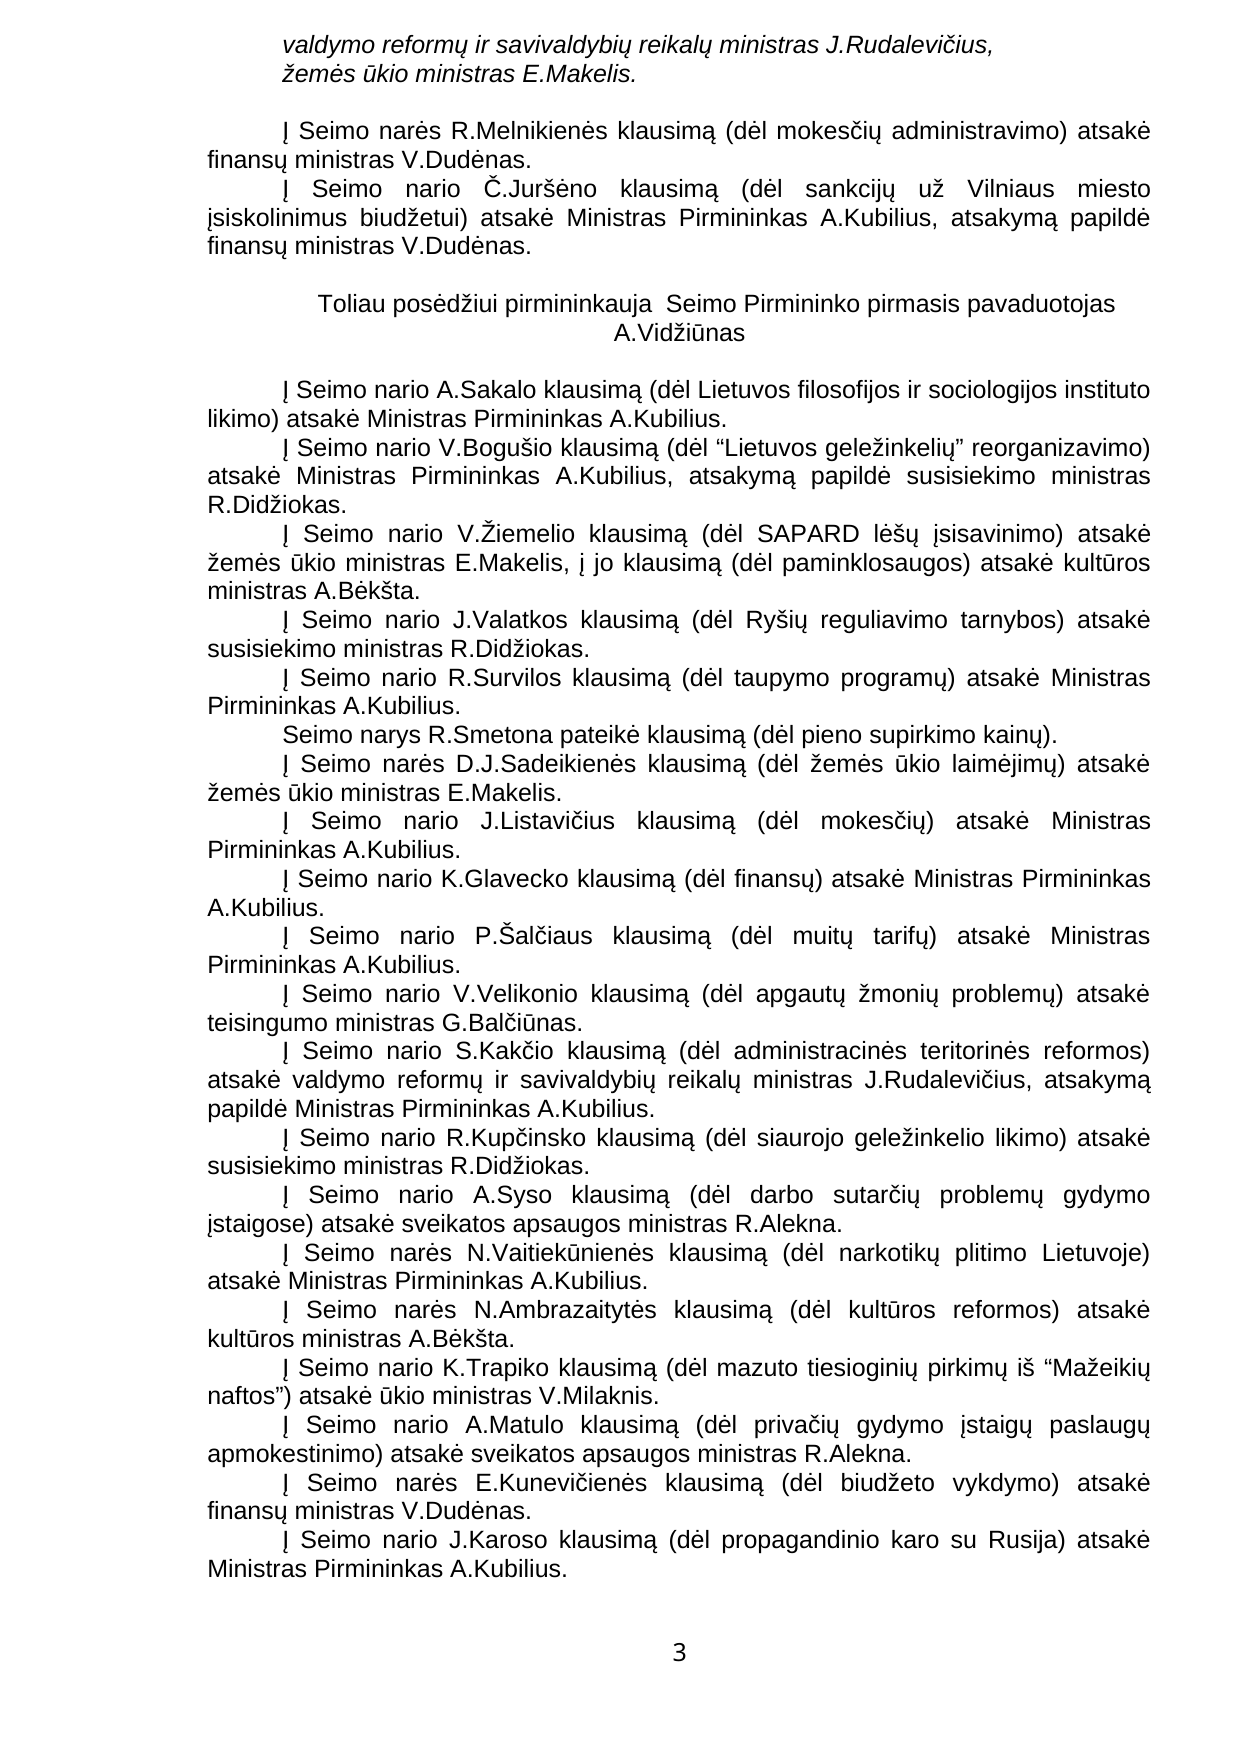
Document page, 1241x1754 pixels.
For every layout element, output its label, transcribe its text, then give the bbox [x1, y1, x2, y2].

text Į Seimo nario V.Bogušio klausimą (dėl “Lietuvos geležinkelių” reorganizavimo) atsakė Ministras Pirmininkas A.Kubilius, atsakymą papildė susisiekimo ministras R.Didžiokas. [207, 432, 1152, 519]
text Į Seimo nario V.Velikonio klausimą (dėl apgautų žmonių problemų) atsakė teisingumo ministras G.Balčiūnas. [207, 979, 1152, 1036]
text Į Seimo nario P.Šalčiaus klausimą (dėl muitų tarifų) atsakė Ministras Pirmininkas A.Kubilius. [207, 921, 1152, 979]
text Į Seimo nario V.Žiemelio klausimą (dėl SAPARD lėšų įsisavinimo) atsakė žemės ūkio ministras E.Makelis, į jo klausimą (dėl paminklosaugos) atsakė kultūros ministras A.Bėkšta. [207, 519, 1152, 605]
text Į Seimo nario S.Kakčio klausimą (dėl administracinės teritorinės reformos) atsakė valdymo reformų ir savivaldybių reikalų ministras J.Rudalevičius, atsakymą papildė Ministras Pirmininkas A.Kubilius. [207, 1036, 1152, 1122]
text Į Seimo narės N.Vaitiekūnienės klausimą (dėl narkotikų plitimo Lietuvoje) atsakė Ministras Pirmininkas A.Kubilius. [207, 1237, 1152, 1295]
text Į Seimo nario A.Matulo klausimą (dėl privačių gydymo įstaigų paslaugų apmokestinimo) atsakė sveikatos apsaugos ministras R.Alekna. [207, 1410, 1152, 1467]
text Toliau posėdžiui pirmininkauja Seimo Pirmininko pirmasis pavaduotojas A.Vidžiūnas [207, 289, 1152, 346]
text Į Seimo nario J.Karoso klausimą (dėl propagandinio karo su Rusija) atsakė Ministras Pirmininkas A.Kubilius. [207, 1525, 1152, 1582]
text žemės ūkio ministras E.Makelis. [207, 59, 1152, 87]
text Į Seimo nario R.Survilos klausimą (dėl taupymo programų) atsakė Ministras Pirmininkas A.Kubilius. [207, 662, 1152, 720]
text Į Seimo nario A.Syso klausimą (dėl darbo sutarčių problemų gydymo įstaigose) atsakė sveikatos apsaugos ministras R.Alekna. [207, 1180, 1152, 1237]
text Į Seimo nario K.Glavecko klausimą (dėl finansų) atsakė Ministras Pirmininkas A.Kubilius. [207, 864, 1152, 921]
text Į Seimo narės N.Ambrazaitytės klausimą (dėl kultūros reformos) atsakė kultūros ministras A.Bėkšta. [207, 1295, 1152, 1352]
text Seimo narys R.Smetona pateikė klausimą (dėl pieno supirkimo kainų). [207, 720, 1152, 749]
text valdymo reformų ir savivaldybių reikalų ministras J.Rudalevičius, [207, 30, 1152, 59]
text Į Seimo narės E.Kunevičienės klausimą (dėl biudžeto vykdymo) atsakė finansų ministras V.Dudėnas. [207, 1467, 1152, 1525]
text Į Seimo narės D.J.Sadeikienės klausimą (dėl žemės ūkio laimėjimų) atsakė žemės ūkio ministras E.Makelis. [207, 749, 1152, 806]
text Į Seimo nario J.Listavičius klausimą (dėl mokesčių) atsakė Ministras Pirmininkas A.Kubilius. [207, 806, 1152, 864]
text Į Seimo nario Č.Juršėno klausimą (dėl sankcijų už Vilniaus miesto įsiskolinimus biudžetui) atsakė Ministras Pirmininkas A.Kubilius, atsakymą papildė finansų ministras V.Dudėnas. [207, 174, 1152, 260]
text Į Seimo nario A.Sakalo klausimą (dėl Lietuvos filosofijos ir sociologijos instituto likimo) atsakė Ministras Pirmininkas A.Kubilius. [207, 375, 1152, 432]
text Į Seimo narės R.Melnikienės klausimą (dėl mokesčių administravimo) atsakė finansų ministras V.Dudėnas. [207, 116, 1152, 174]
text Į Seimo nario J.Valatkos klausimą (dėl Ryšių reguliavimo tarnybos) atsakė susisiekimo ministras R.Didžiokas. [207, 605, 1152, 662]
text Į Seimo nario R.Kupčinsko klausimą (dėl siaurojo geležinkelio likimo) atsakė susisiekimo ministras R.Didžiokas. [207, 1122, 1152, 1180]
text Į Seimo nario K.Trapiko klausimą (dėl mazuto tiesioginių pirkimų iš “Mažeikių naftos”) atsakė ūkio ministras V.Milaknis. [207, 1352, 1152, 1410]
